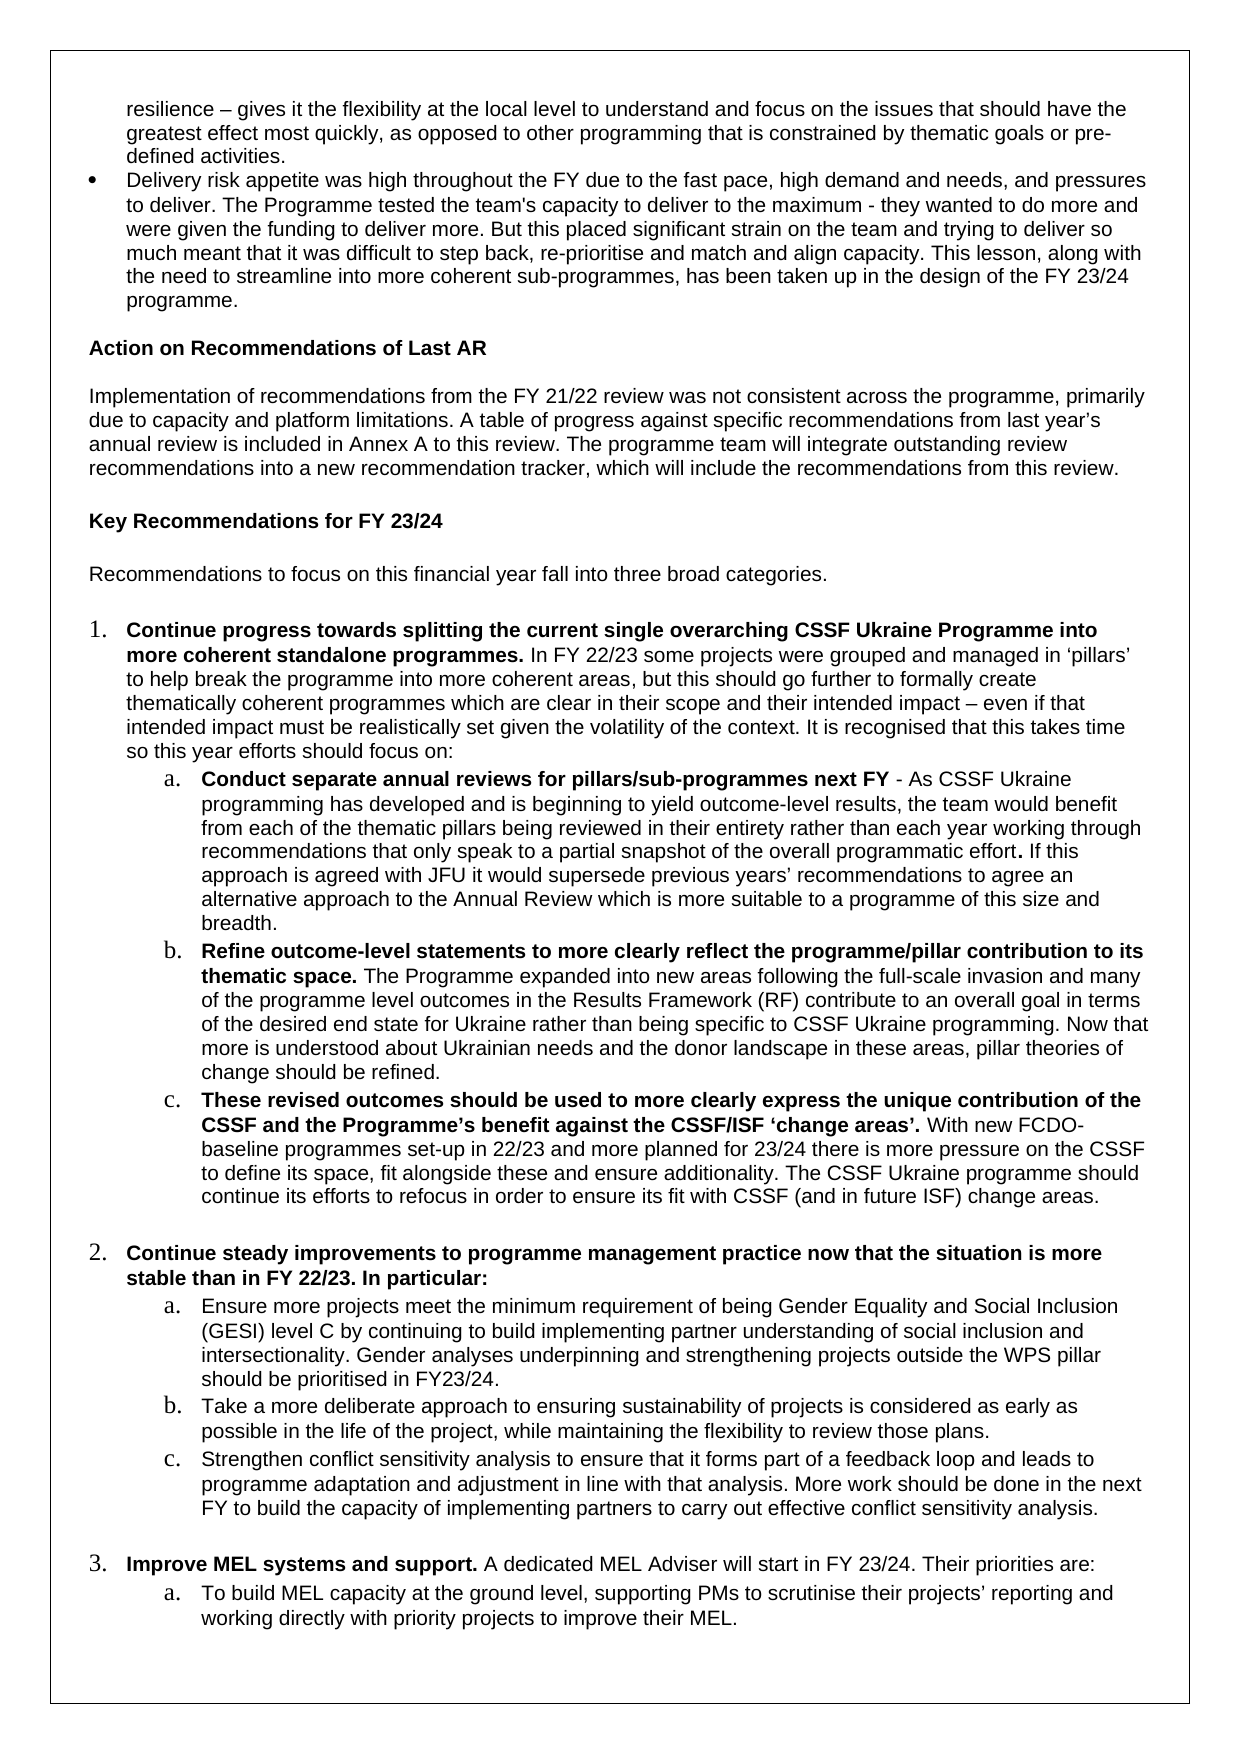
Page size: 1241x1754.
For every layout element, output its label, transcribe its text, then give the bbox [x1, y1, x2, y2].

list Delivery risk appetite was high throughout the FY due to the fast pace, high demand and needs, and pressures to deliver. The Programme tested the team's capacity to deliver to the maximum - they wanted to do more and were given the funding to deliver more. But this placed significant strain on the team and trying to deliver so much meant that it was difficult to step back, re-prioritise and match and align capacity. This lesson, along with the need to streamline into more coherent sub-programmes, has been taken up in the design of the FY 23/24 programme. [89, 168, 1152, 312]
text Implementation of recommendations from the FY 21/22 review was not consistent across the programme, primarily due to capacity and platform limitations. A table of progress against specific recommendations from last year’s annual review is included in Annex A to this review. The programme team will integrate outstanding review recommendations into a new recommendation tracker, which will include the recommendations from this review. [89, 384, 1152, 480]
list Improve MEL systems and support. A dedicated MEL Adviser will start in FY 23/24. Their priorities are: [89, 1548, 1152, 1577]
list Conduct separate annual reviews for pillars/sub-programmes next FY - As CSSF Ukraine programming has developed and is beginning to yield outcome-level results, the team would benefit from each of the thematic pillars being reviewed in their entirety rather than each year working through recommendations that only speak to a partial snapshot of the overall programmatic effort. If this approach is agreed with JFU it would supersede previous years’ recommendations to agree an alternative approach to the Annual Review which is more suitable to a programme of this size and breadth. [164, 763, 1152, 935]
text Action on Recommendations of Last AR [89, 336, 1152, 360]
list Take a more deliberate approach to ensuring sustainability of projects is considered as early as possible in the life of the project, while maintaining the flexibility to review those plans. [164, 1390, 1152, 1443]
list Refine outcome-level statements to more clearly reflect the programme/pillar contribution to its thematic space. The Programme expanded into new areas following the full-scale invasion and many of the programme level outcomes in the Results Framework (RF) contribute to an overall goal in terms of the desired end state for Ukraine rather than being specific to CSSF Ukraine programming. Now that more is understood about Ukrainian needs and the donor landscape in these areas, pillar theories of change should be refined. [164, 935, 1152, 1084]
list resilience – gives it the flexibility at the local level to understand and focus on the issues that should have the greatest effect most quickly, as opposed to other programming that is constrained by thematic goals or pre-defined activities. [89, 96, 1152, 168]
list Ensure more projects meet the minimum requirement of being Gender Equality and Social Inclusion (GESI) level C by continuing to build implementing partner understanding of social inclusion and intersectionality. Gender analyses underpinning and strengthening projects outside the WPS pillar should be prioritised in FY23/24. [164, 1290, 1152, 1390]
list Strengthen conflict sensitivity analysis to ensure that it forms part of a feedback loop and leads to programme adaptation and adjustment in line with that analysis. More work should be done in the next FY to build the capacity of implementing partners to carry out effective conflict sensitivity analysis. [164, 1443, 1152, 1520]
list Continue progress towards splitting the current single overarching CSSF Ukraine Programme into more coherent standalone programmes. In FY 22/23 some projects were grouped and managed in ‘pillars’ to help break the programme into more coherent areas, but this should go further to formally create thematically coherent programmes which are clear in their scope and their intended impact – even if that intended impact must be realistically set given the volatility of the context. It is recognised that this takes time so this year efforts should focus on: [89, 614, 1152, 763]
list To build MEL capacity at the ground level, supporting PMs to scrutinise their projects’ reporting and working directly with priority projects to improve their MEL. [164, 1577, 1152, 1630]
text Recommendations to focus on this financial year fall into three broad categories. [89, 561, 1152, 585]
list Continue steady improvements to programme management practice now that the situation is more stable than in FY 22/23. In particular: [89, 1237, 1152, 1290]
list These revised outcomes should be used to more clearly express the unique contribution of the CSSF and the Programme’s benefit against the CSSF/ISF ‘change areas’. With new FCDO-baseline programmes set-up in 22/23 and more planned for 23/24 there is more pressure on the CSSF to define its space, fit alongside these and ensure additionality. The CSSF Ukraine programme should continue its efforts to refocus in order to ensure its fit with CSSF (and in future ISF) change areas. [164, 1084, 1152, 1208]
text Key Recommendations for FY 23/24 [89, 509, 1152, 533]
